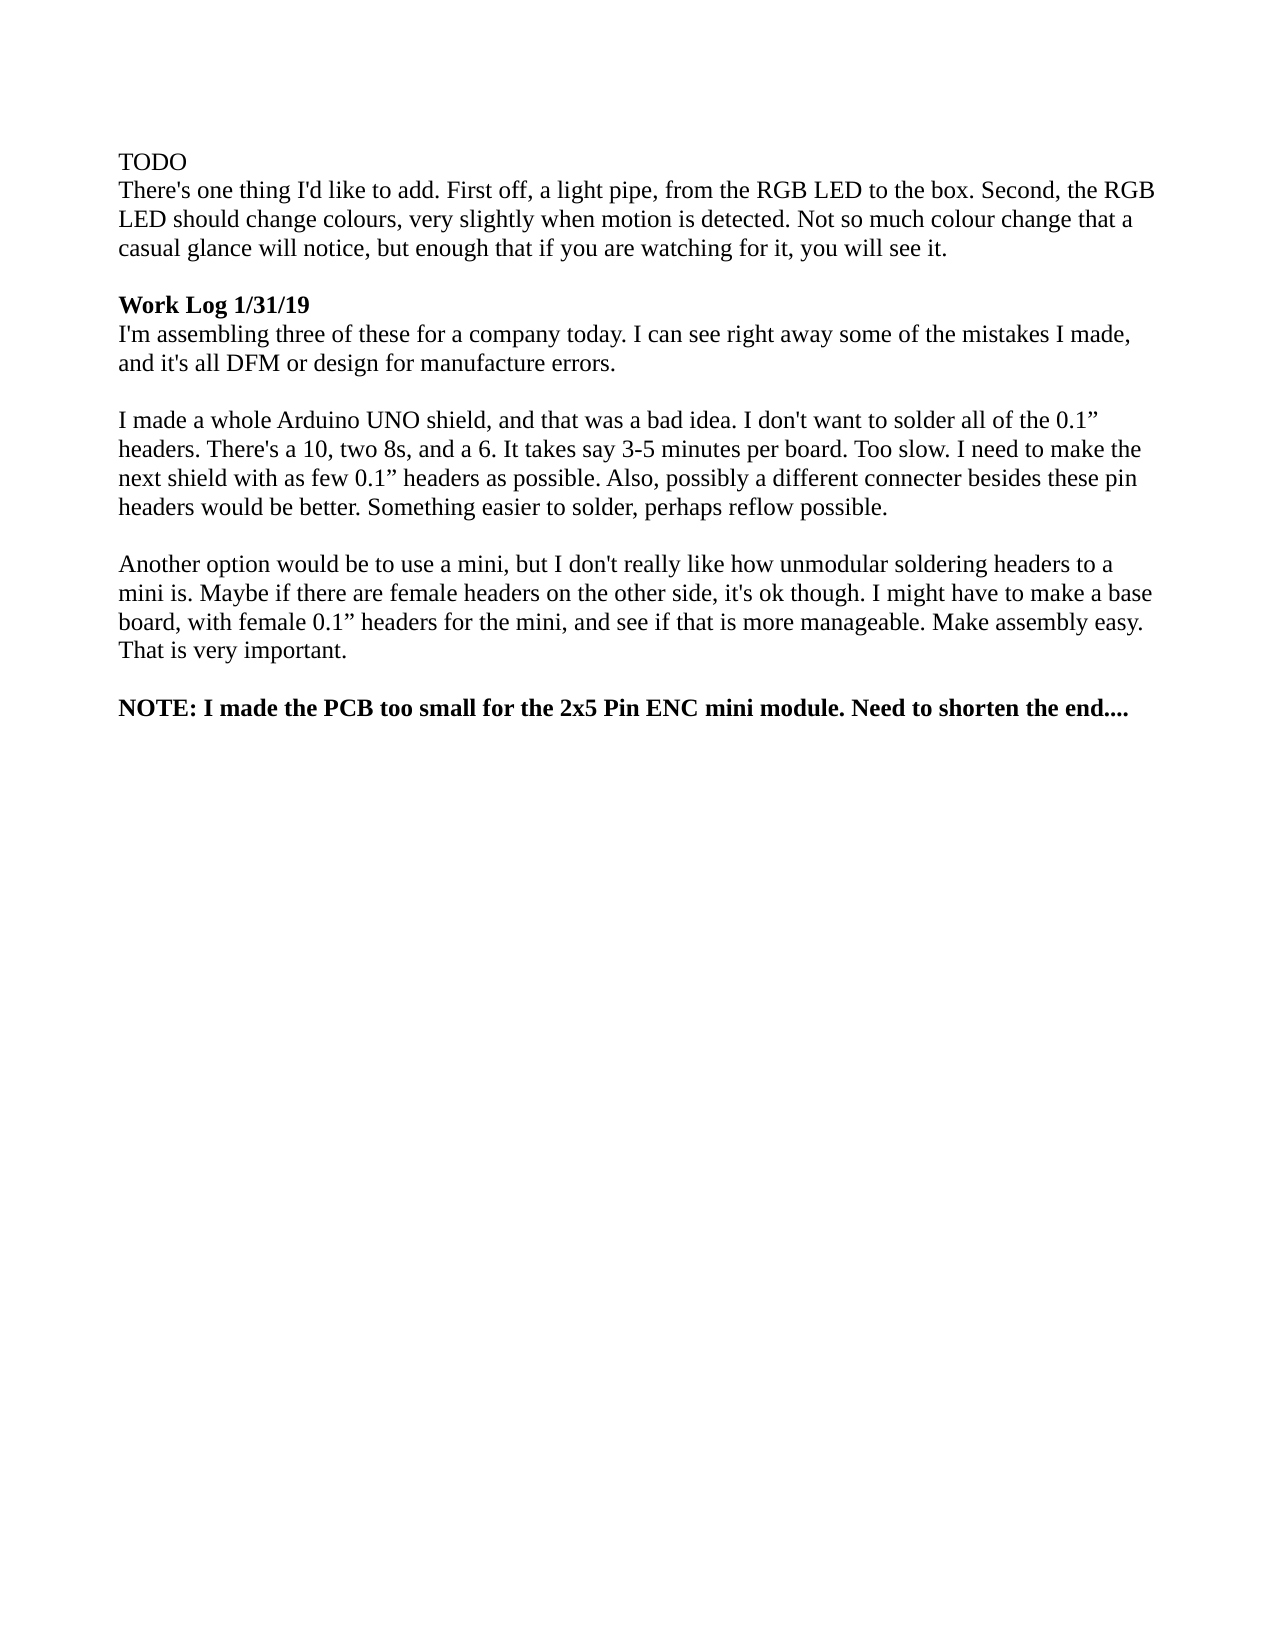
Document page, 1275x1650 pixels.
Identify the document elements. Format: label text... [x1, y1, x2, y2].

text I'm assembling three of these for a company today. I can see right away some of the mistakes I made, and it's all DFM or design for manufacture errors. [118, 319, 1157, 377]
text Work Log 1/31/19 [118, 291, 1157, 319]
text Another option would be to use a mini, but I don't really like how unmodular soldering headers to a mini is. Maybe if there are female headers on the other side, it's ok though. I might have to make a base board, with female 0.1” headers for the mini, and see if that is more manageable. Make assembly easy. That is very important. [118, 549, 1157, 664]
text TODO [118, 147, 1157, 176]
text I made a whole Arduino UNO shield, and that was a bad idea. I don't want to solder all of the 0.1” headers. There's a 10, two 8s, and a 6. It takes say 3-5 minutes per board. Too slow. I need to make the next shield with as few 0.1” headers as possible. Also, possibly a different connecter besides these pin headers would be better. Something easier to solder, perhaps reflow possible. [118, 406, 1157, 521]
text NOTE: I made the PCB too small for the 2x5 Pin ENC mini module. Need to shorten the end.... [118, 693, 1157, 722]
text There's one thing I'd like to add. First off, a light pipe, from the RGB LED to the box. Second, the RGB LED should change colours, very slightly when motion is detected. Not so much colour change that a casual glance will notice, but enough that if you are watching for it, you will see it. [118, 176, 1157, 262]
